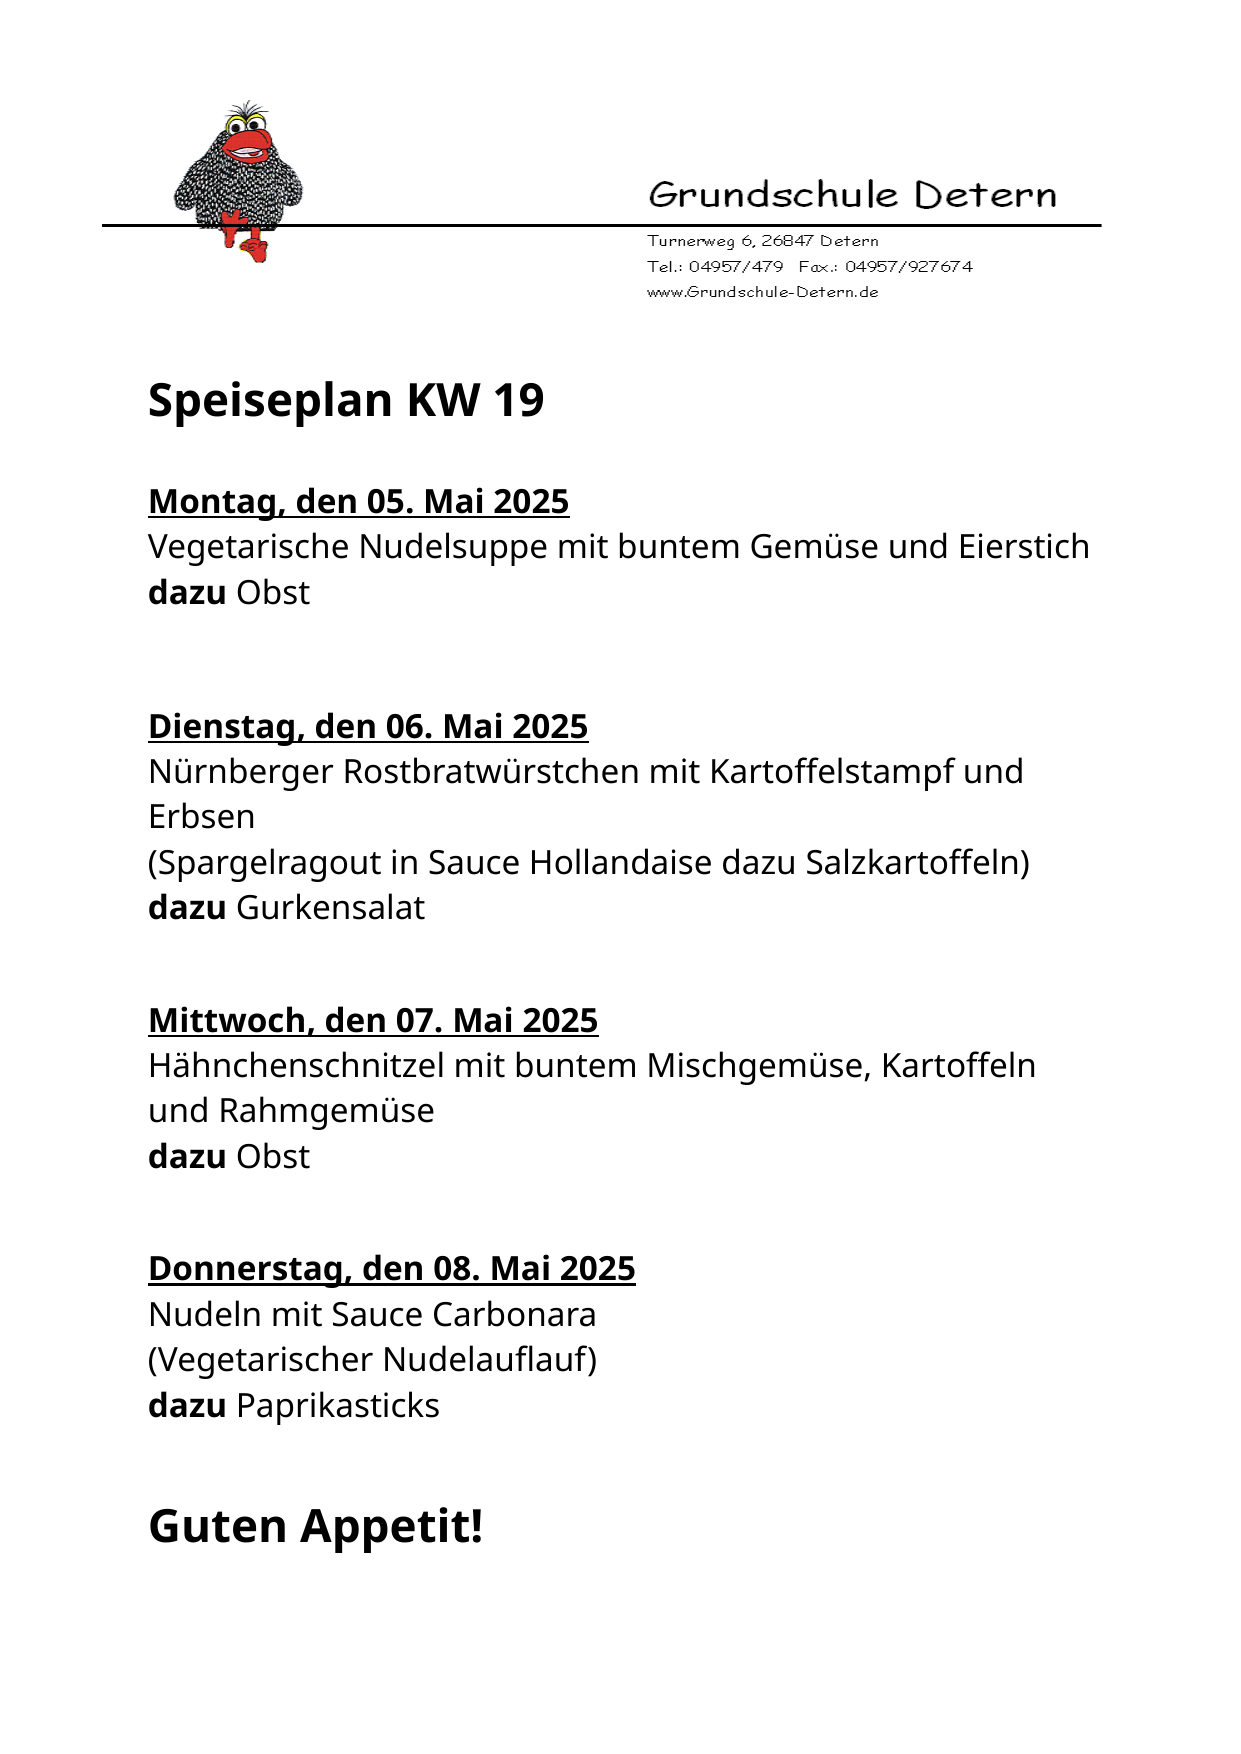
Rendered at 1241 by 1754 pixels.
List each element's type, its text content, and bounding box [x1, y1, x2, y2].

text Speiseplan KW 19 [148, 367, 1093, 429]
text dazu Gurkensalat [148, 884, 1093, 929]
text dazu Paprikasticks [148, 1381, 1093, 1427]
text Hähnchenschnitzel mit buntem Mischgemüse, Kartoffeln und Rahmgemüse [148, 1042, 1093, 1133]
text Nürnberger Rostbratwürstchen mit Kartoffelstampf und Erbsen [148, 748, 1093, 839]
text Vegetarische Nudelsuppe mit buntem Gemüse und Eierstich [148, 523, 1093, 568]
text Mittwoch, den 07. Mai 2025 [148, 996, 1093, 1042]
text dazu Obst [148, 568, 1093, 614]
text (Vegetarischer Nudelauflauf) [148, 1336, 1093, 1381]
text Guten Appetit! [148, 1494, 1093, 1556]
text (Spargelragout in Sauce Hollandaise dazu Salzkartoffeln) [148, 839, 1093, 884]
text Dienstag, den 06. Mai 2025 [148, 702, 1093, 748]
text Montag, den 05. Mai 2025 [148, 478, 1093, 523]
text Nudeln mit Sauce Carbonara [148, 1291, 1093, 1336]
text Donnerstag, den 08. Mai 2025 [148, 1245, 1093, 1291]
text dazu Obst [148, 1133, 1093, 1178]
